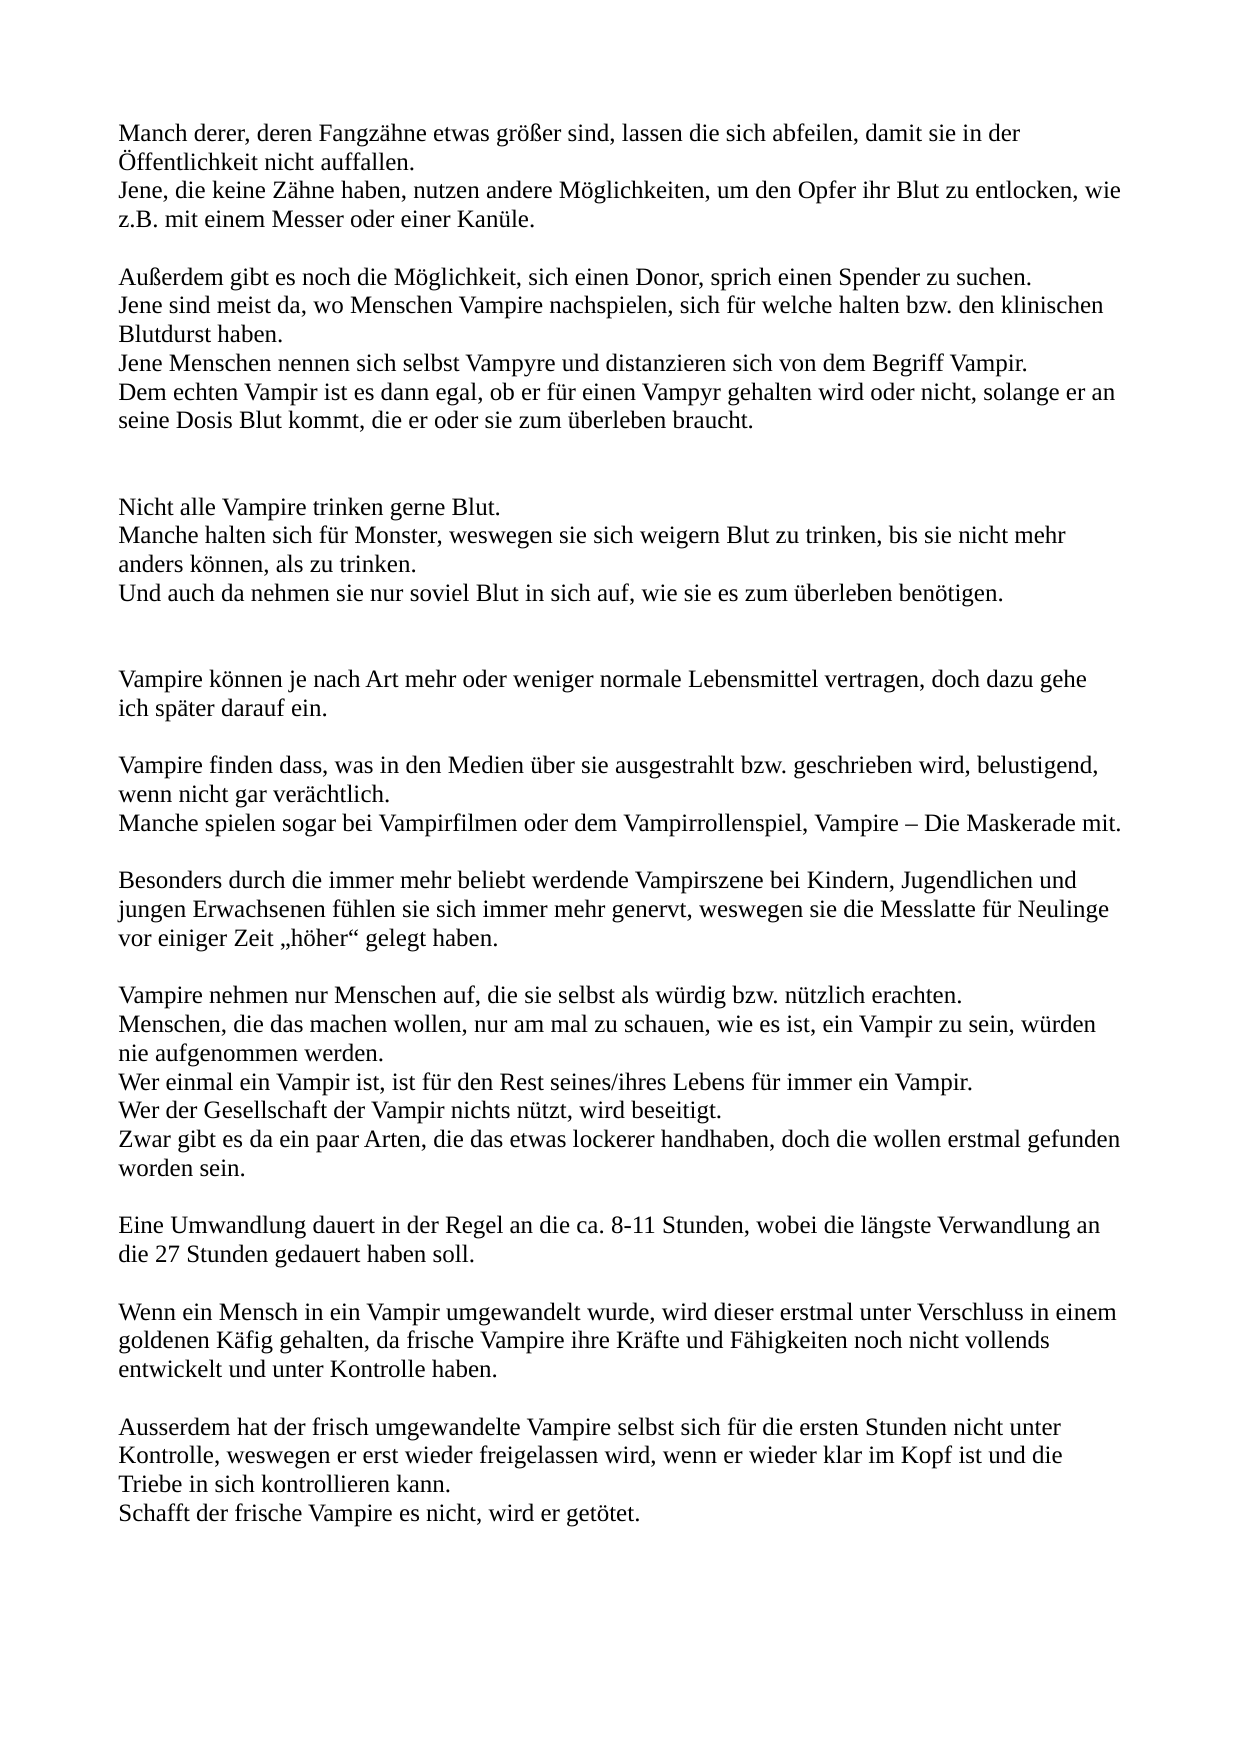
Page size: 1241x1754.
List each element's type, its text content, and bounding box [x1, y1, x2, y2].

text Jene Menschen nennen sich selbst Vampyre und distanzieren sich von dem Begriff Vampir. [118, 348, 1122, 377]
text Vampire nehmen nur Menschen auf, die sie selbst als würdig bzw. nützlich erachten. [118, 981, 1122, 1009]
text Menschen, die das machen wollen, nur am mal zu schauen, wie es ist, ein Vampir zu sein, würden nie aufgenommen werden. [118, 1009, 1122, 1067]
text Außerdem gibt es noch die Möglichkeit, sich einen Donor, sprich einen Spender zu suchen. [118, 262, 1122, 291]
text Wer einmal ein Vampir ist, ist für den Rest seines/ihres Lebens für immer ein Vampir. [118, 1067, 1122, 1096]
text Vampire können je nach Art mehr oder weniger normale Lebensmittel vertragen, doch dazu gehe ich später darauf ein. [118, 664, 1122, 722]
text Und auch da nehmen sie nur soviel Blut in sich auf, wie sie es zum überleben benötigen. [118, 578, 1122, 607]
text Dem echten Vampir ist es dann egal, ob er für einen Vampyr gehalten wird oder nicht, solange er an seine Dosis Blut kommt, die er oder sie zum überleben braucht. [118, 377, 1122, 434]
text Nicht alle Vampire trinken gerne Blut. [118, 492, 1122, 521]
text Jene sind meist da, wo Menschen Vampire nachspielen, sich für welche halten bzw. den klinischen Blutdurst haben. [118, 291, 1122, 348]
text Vampire finden dass, was in den Medien über sie ausgestrahlt bzw. geschrieben wird, belustigend, wenn nicht gar verächtlich. [118, 751, 1122, 808]
text Jene, die keine Zähne haben, nutzen andere Möglichkeiten, um den Opfer ihr Blut zu entlocken, wie z.B. mit einem Messer oder einer Kanüle. [118, 176, 1122, 233]
text Manch derer, deren Fangzähne etwas größer sind, lassen die sich abfeilen, damit sie in der Öffentlichkeit nicht auffallen. [118, 118, 1122, 176]
text Wenn ein Mensch in ein Vampir umgewandelt wurde, wird dieser erstmal unter Verschluss in einem goldenen Käfig gehalten, da frische Vampire ihre Kräfte und Fähigkeiten noch nicht vollends entwickelt und unter Kontrolle haben. [118, 1297, 1122, 1383]
text Schafft der frische Vampire es nicht, wird er getötet. [118, 1498, 1122, 1527]
text Manche spielen sogar bei Vampirfilmen oder dem Vampirrollenspiel, Vampire – Die Maskerade mit. [118, 808, 1122, 837]
text Wer der Gesellschaft der Vampir nichts nützt, wird beseitigt. [118, 1096, 1122, 1124]
text Ausserdem hat der frisch umgewandelte Vampire selbst sich für die ersten Stunden nicht unter Kontrolle, weswegen er erst wieder freigelassen wird, wenn er wieder klar im Kopf ist und die Triebe in sich kontrollieren kann. [118, 1412, 1122, 1498]
text Zwar gibt es da ein paar Arten, die das etwas lockerer handhaben, doch die wollen erstmal gefunden worden sein. [118, 1124, 1122, 1182]
text Manche halten sich für Monster, weswegen sie sich weigern Blut zu trinken, bis sie nicht mehr anders können, als zu trinken. [118, 521, 1122, 578]
text Besonders durch die immer mehr beliebt werdende Vampirszene bei Kindern, Jugendlichen und jungen Erwachsenen fühlen sie sich immer mehr genervt, weswegen sie die Messlatte für Neulinge vor einiger Zeit „höher“ gelegt haben. [118, 866, 1122, 952]
text Eine Umwandlung dauert in der Regel an die ca. 8-11 Stunden, wobei die längste Verwandlung an die 27 Stunden gedauert haben soll. [118, 1211, 1122, 1268]
